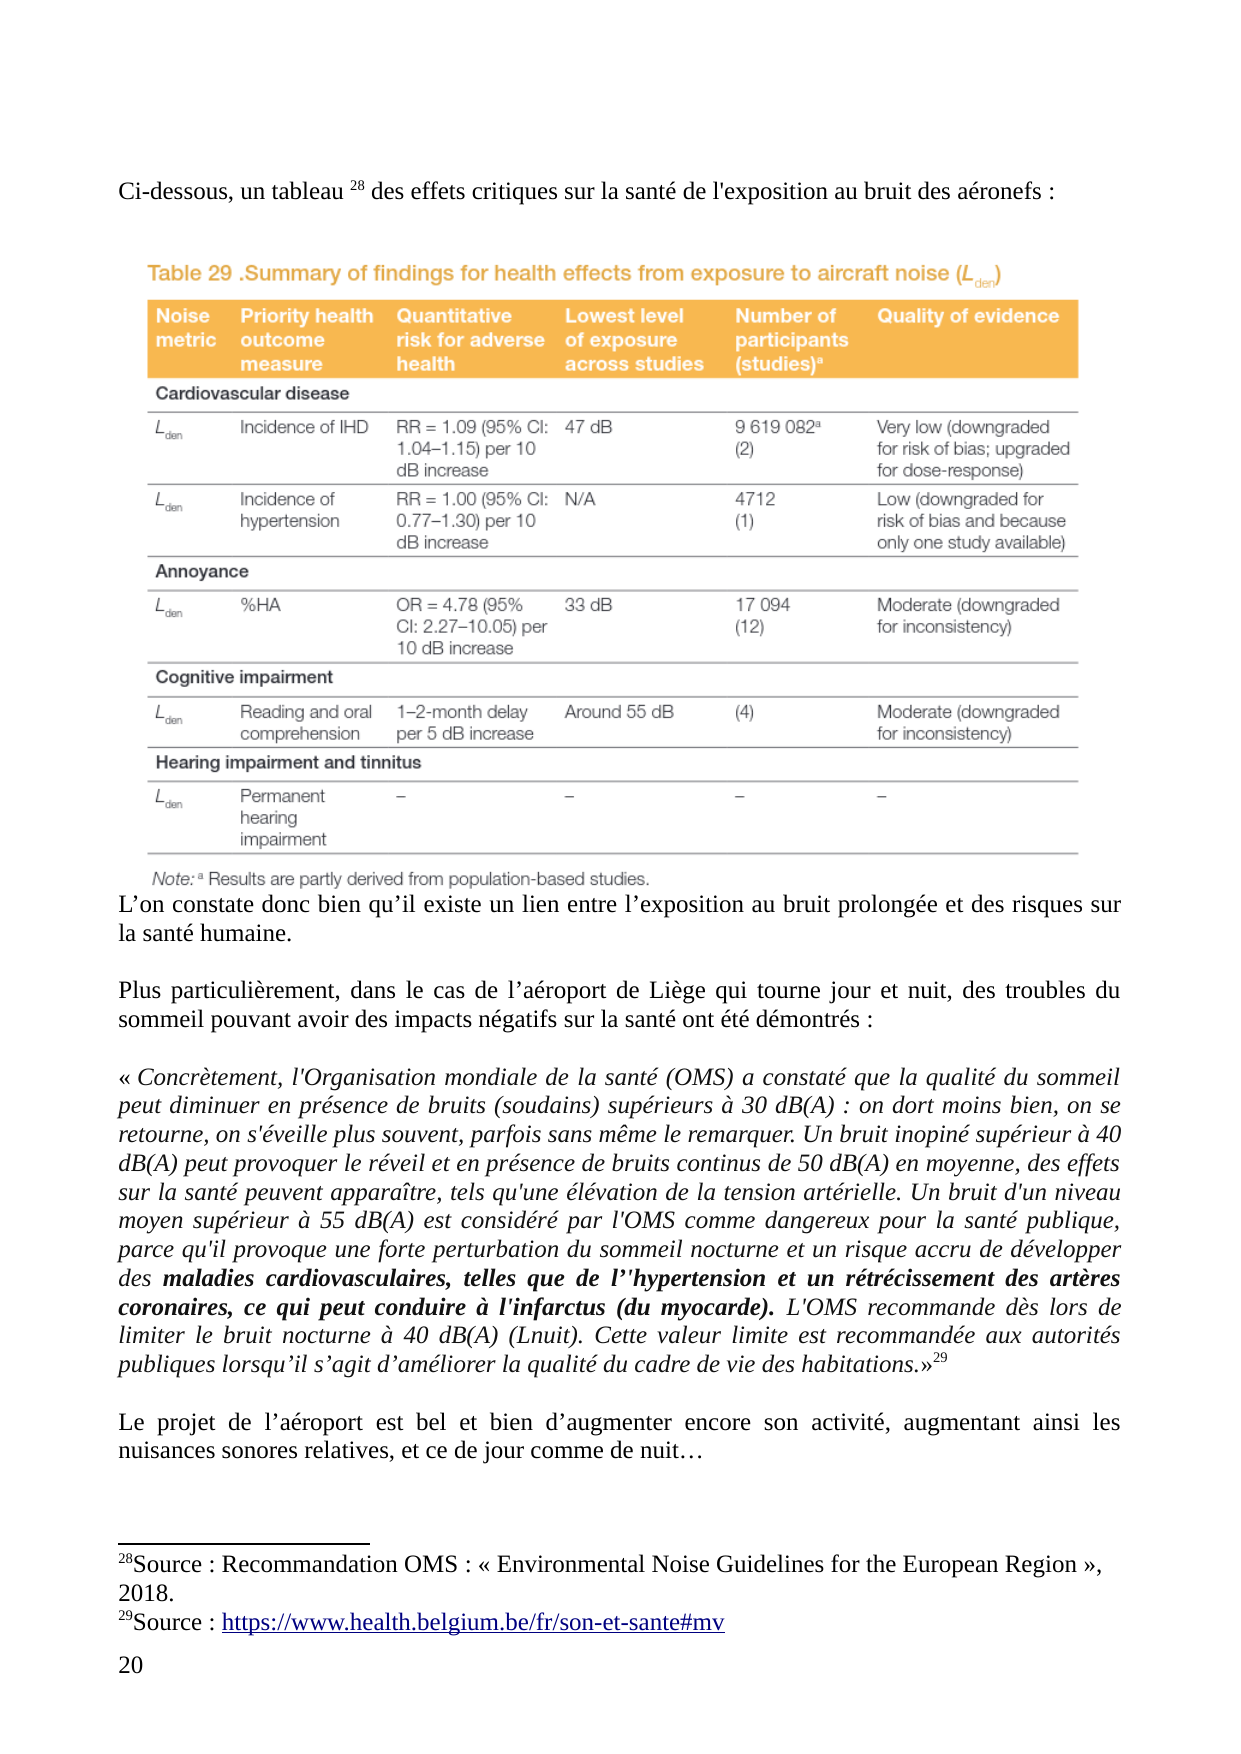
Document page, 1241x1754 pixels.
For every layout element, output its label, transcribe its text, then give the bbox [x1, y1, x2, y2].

text Le projet de l’aéroport est bel et bien d’augmenter encore son activité, augmentant ainsi les nuisances sonores relatives, et ce de jour comme de nuit… [118, 1407, 1122, 1464]
text Plus particulièrement, dans le cas de l’aéroport de Liège qui tourne jour et nuit, des troubles du sommeil pouvant avoir des impacts négatifs sur la santé ont été démontrés : [118, 976, 1122, 1033]
text « Concrètement, l'Organisation mondiale de la santé (OMS) a constaté que la qualité du sommeil peut diminuer en présence de bruits (soudains) supérieurs à 30 dB(A) : on dort moins bien, on se retourne, on s'éveille plus souvent, parfois sans même le remarquer. Un bruit inopiné supérieur à 40 dB(A) peut provoquer le réveil et en présence de bruits continus de 50 dB(A) en moyenne, des effets sur la santé peuvent apparaître, tels qu'une élévation de la tension artérielle. Un bruit d'un niveau moyen supérieur à 55 dB(A) est considéré par l'OMS comme dangereux pour la santé publique, parce qu'il provoque une forte perturbation du sommeil nocturne et un risque accru de développer des maladies cardiovasculaires, telles que de l’'hypertension et un rétrécissement des artères coronaires, ce qui peut conduire à l'infarctus (du myocarde). L'OMS recommande dès lors de limiter le bruit nocturne à 40 dB(A) (Lnuit). Cette valeur limite est recommandée aux autorités publiques lorsqu’il s’agit d’améliorer la qualité du cadre de vie des habitations.» [118, 1062, 1122, 1378]
text L’on constate donc bien qu’il existe un lien entre l’exposition au bruit prolongée et des risques sur la santé humaine. [118, 320, 1122, 947]
picture [144, 253, 1093, 890]
text Source : https://www.health.belgium.be/fr/son-et-sante#mv [118, 1607, 1122, 1636]
text Ci-dessous, un tableau des effets critiques sur la santé de l'exposition au bruit des aéronefs : [118, 176, 1122, 205]
text Source : Recommandation OMS : « Environmental Noise Guidelines for the European Region », 2018. [118, 1549, 1122, 1607]
